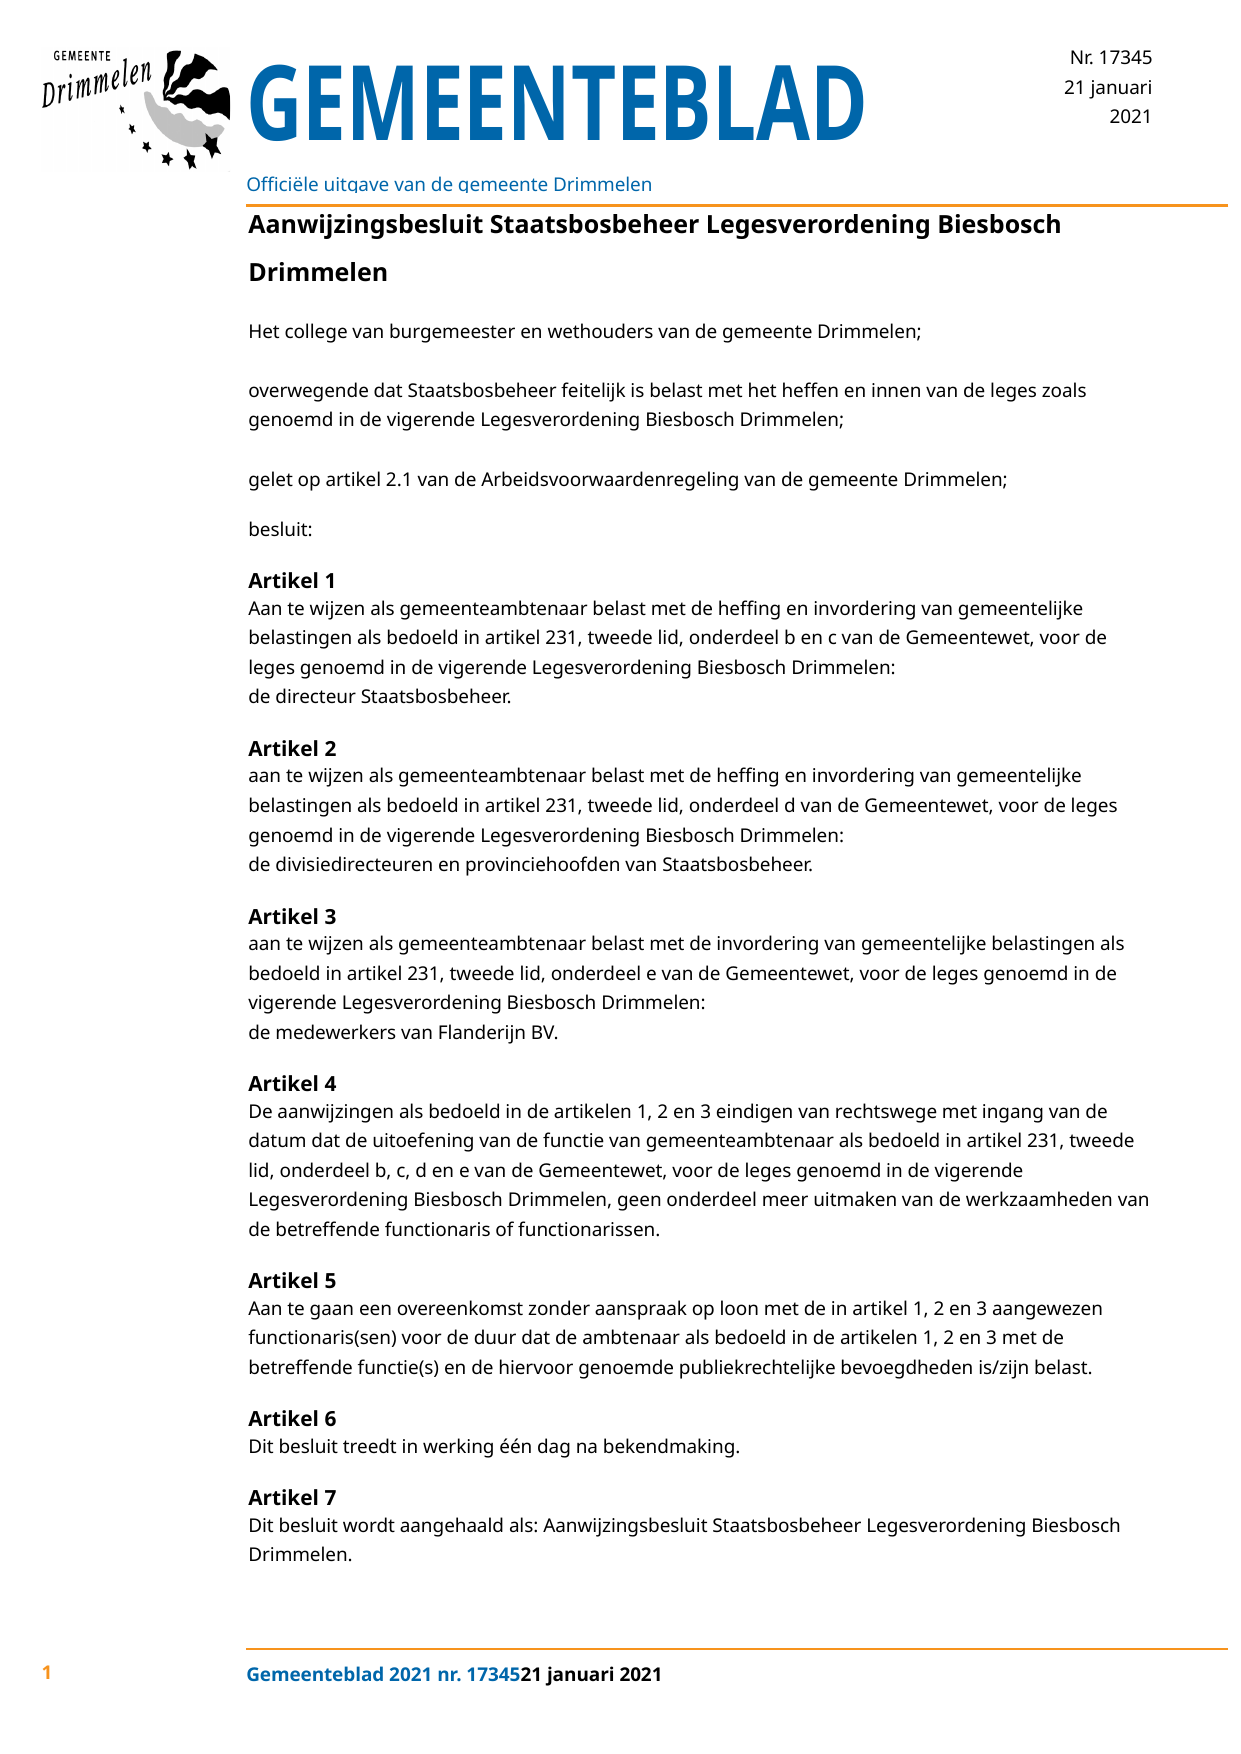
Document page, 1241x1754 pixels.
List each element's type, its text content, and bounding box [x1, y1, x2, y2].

text aan te wijzen als gemeenteambtenaar belast met de heffing en invordering van gemeentelijke belastingen als bedoeld in artikel 231, tweede lid, onderdeel d van de Gemeentewet, voor de leges genoemd in de vigerende Legesverordening Biesbosch Drimmelen: [248, 763, 1152, 847]
text Artikel 7 [248, 1483, 1152, 1512]
text Aan te gaan een overeenkomst zonder aanspraak op loon met de in artikel 1, 2 en 3 aangewezen functionaris(sen) voor de duur dat de ambtenaar als bedoeld in de artikelen 1, 2 en 3 met de betreffende functie(s) en de hiervoor genoemde publiekrechtelijke bevoegdheden is/zijn belast. [248, 1295, 1152, 1380]
text Artikel 3 [248, 902, 1152, 930]
text gelet op artikel 2.1 van de Arbeidsvoorwaardenregeling van de gemeente Drimmelen; [248, 466, 1152, 492]
text Aan te wijzen als gemeenteambtenaar belast met de heffing en invordering van gemeentelijke belastingen als bedoeld in artikel 231, tweede lid, onderdeel b en c van de Gemeentewet, voor de leges genoemd in de vigerende Legesverordening Biesbosch Drimmelen: [248, 595, 1152, 680]
text Artikel 5 [248, 1267, 1152, 1295]
text Het college van burgemeester en wethouders van de gemeente Drimmelen; [248, 318, 1152, 344]
text aan te wijzen als gemeenteambtenaar belast met de invordering van gemeentelijke belastingen als bedoeld in artikel 231, tweede lid, onderdeel e van de Gemeentewet, voor de leges genoemd in de vigerende Legesverordening Biesbosch Drimmelen: [248, 930, 1152, 1015]
text Aanwijzingsbesluit Staatsbosbeheer Legesverordening Biesbosch Drimmelen [248, 207, 1152, 288]
text overwegende dat Staatsbosbeheer feitelijk is belast met het heffen en innen van de leges zoals genoemd in de vigerende Legesverordening Biesbosch Drimmelen; [248, 377, 1152, 432]
text de medewerkers van Flanderijn BV. [248, 1019, 1152, 1045]
picture [41, 47, 231, 172]
text Dit besluit treedt in werking één dag na bekendmaking. [248, 1433, 1152, 1459]
text besluit: [248, 516, 1152, 542]
text Artikel 2 [248, 734, 1152, 763]
text Artikel 1 [248, 567, 1152, 595]
text De aanwijzingen als bedoeld in de artikelen 1, 2 en 3 eindigen van rechtswege met ingang van de datum dat de uitoefening van de functie van gemeenteambtenaar als bedoeld in artikel 231, tweede lid, onderdeel b, c, d en e van de Gemeentewet, voor de leges genoemd in de vigerende Legesverordening Biesbosch Drimmelen, geen onderdeel meer uitmaken van de werkzaamheden van de betreffende functionaris of functionarissen. [248, 1098, 1152, 1242]
text Dit besluit wordt aangehaald als: Aanwijzingsbesluit Staatsbosbeheer Legesverordening Biesbosch Drimmelen. [248, 1512, 1152, 1567]
text de directeur Staatsbosbeheer. [248, 684, 1152, 709]
text Artikel 4 [248, 1069, 1152, 1098]
text Artikel 6 [248, 1404, 1152, 1433]
text de divisiedirecteuren en provinciehoofden van Staatsbosbeheer. [248, 851, 1152, 877]
